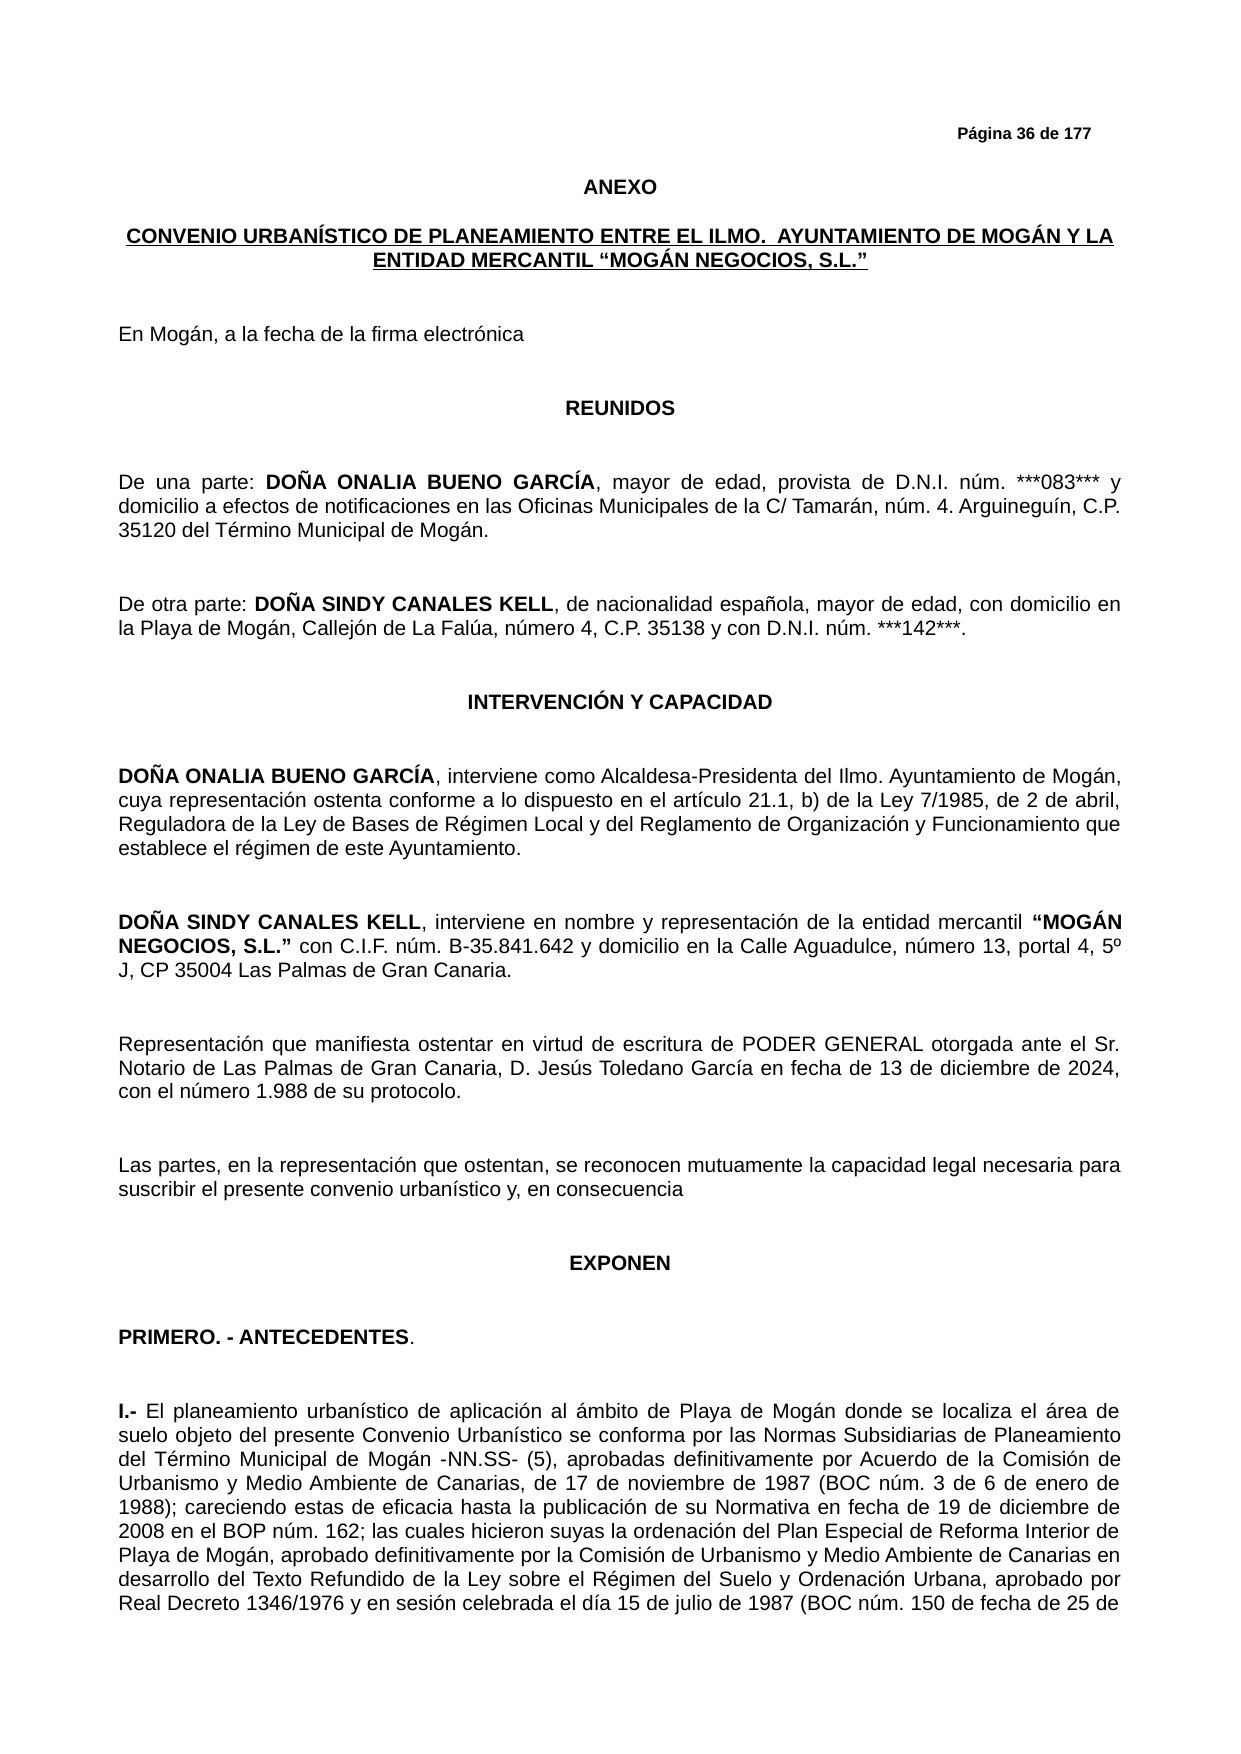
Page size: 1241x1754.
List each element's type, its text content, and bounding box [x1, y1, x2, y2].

text I.- El planeamiento urbanístico de aplicación al ámbito de Playa de Mogán donde se localiza el área de suelo objeto del presente Convenio Urbanístico se conforma por las Normas Subsidiarias de Planeamiento del Término Municipal de Mogán -NN.SS- (5), aprobadas definitivamente por Acuerdo de la Comisión de Urbanismo y Medio Ambiente de Canarias, de 17 de noviembre de 1987 (BOC núm. 3 de 6 de enero de 1988); careciendo estas de eficacia hasta la publicación de su Normativa en fecha de 19 de diciembre de 2008 en el BOP núm. 162; las cuales hicieron suyas la ordenación del Plan Especial de Reforma Interior de Playa de Mogán, aprobado definitivamente por la Comisión de Urbanismo y Medio Ambiente de Canarias en desarrollo del Texto Refundido de la Ley sobre el Régimen del Suelo y Ordenación Urbana, aprobado por Real Decreto 1346/1976 y en sesión celebrada el día 15 de julio de 1987 (BOC núm. 150 de fecha de 25 de [118, 1399, 1122, 1615]
text Las partes, en la representación que ostentan, se reconocen mutuamente la capacidad legal necesaria para suscribir el presente convenio urbanístico y, en consecuencia [118, 1153, 1122, 1201]
text REUNIDOS [118, 396, 1122, 420]
text Representación que manifiesta ostentar en virtud de escritura de PODER GENERAL otorgada ante el Sr. Notario de Las Palmas de Gran Canaria, D. Jesús Toledano García en fecha de 13 de diciembre de 2024, con el número 1.988 de su protocolo. [118, 1031, 1122, 1103]
text De una parte: DOÑA ONALIA BUENO GARCÍA, mayor de edad, provista de D.N.I. núm. ***083*** y domicilio a efectos de notificaciones en las Oficinas Municipales de la C/ Tamarán, núm. 4. Arguineguín, C.P. 35120 del Término Municipal de Mogán. [118, 470, 1122, 542]
text INTERVENCIÓN Y CAPACIDAD [118, 690, 1122, 714]
text DOÑA SINDY CANALES KELL, interviene en nombre y representación de la entidad mercantil “MOGÁN NEGOCIOS, S.L.” con C.I.F. núm. B-35.841.642 y domicilio en la Calle Aguadulce, número 13, portal 4, 5º J, CP 35004 Las Palmas de Gran Canaria. [118, 909, 1122, 981]
text EXPONEN [118, 1251, 1122, 1275]
text De otra parte: DOÑA SINDY CANALES KELL, de nacionalidad española, mayor de edad, con domicilio en la Playa de Mogán, Callejón de La Falúa, número 4, C.P. 35138 y con D.N.I. núm. ***142***. [118, 592, 1122, 640]
text PRIMERO. - ANTECEDENTES. [118, 1325, 1122, 1349]
text CONVENIO URBANÍSTICO DE PLANEAMIENTO ENTRE EL ILMO. AYUNTAMIENTO DE MOGÁN Y LA ENTIDAD MERCANTIL “MOGÁN NEGOCIOS, S.L.” [118, 224, 1122, 272]
text En Mogán, a la fecha de la firma electrónica [118, 322, 1122, 346]
text ANEXO [118, 175, 1122, 199]
text DOÑA ONALIA BUENO GARCÍA, interviene como Alcaldesa-Presidenta del Ilmo. Ayuntamiento de Mogán, cuya representación ostenta conforme a lo dispuesto en el artículo 21.1, b) de la Ley 7/1985, de 2 de abril, Reguladora de la Ley de Bases de Régimen Local y del Reglamento de Organización y Funcionamiento que establece el régimen de este Ayuntamiento. [118, 764, 1122, 859]
